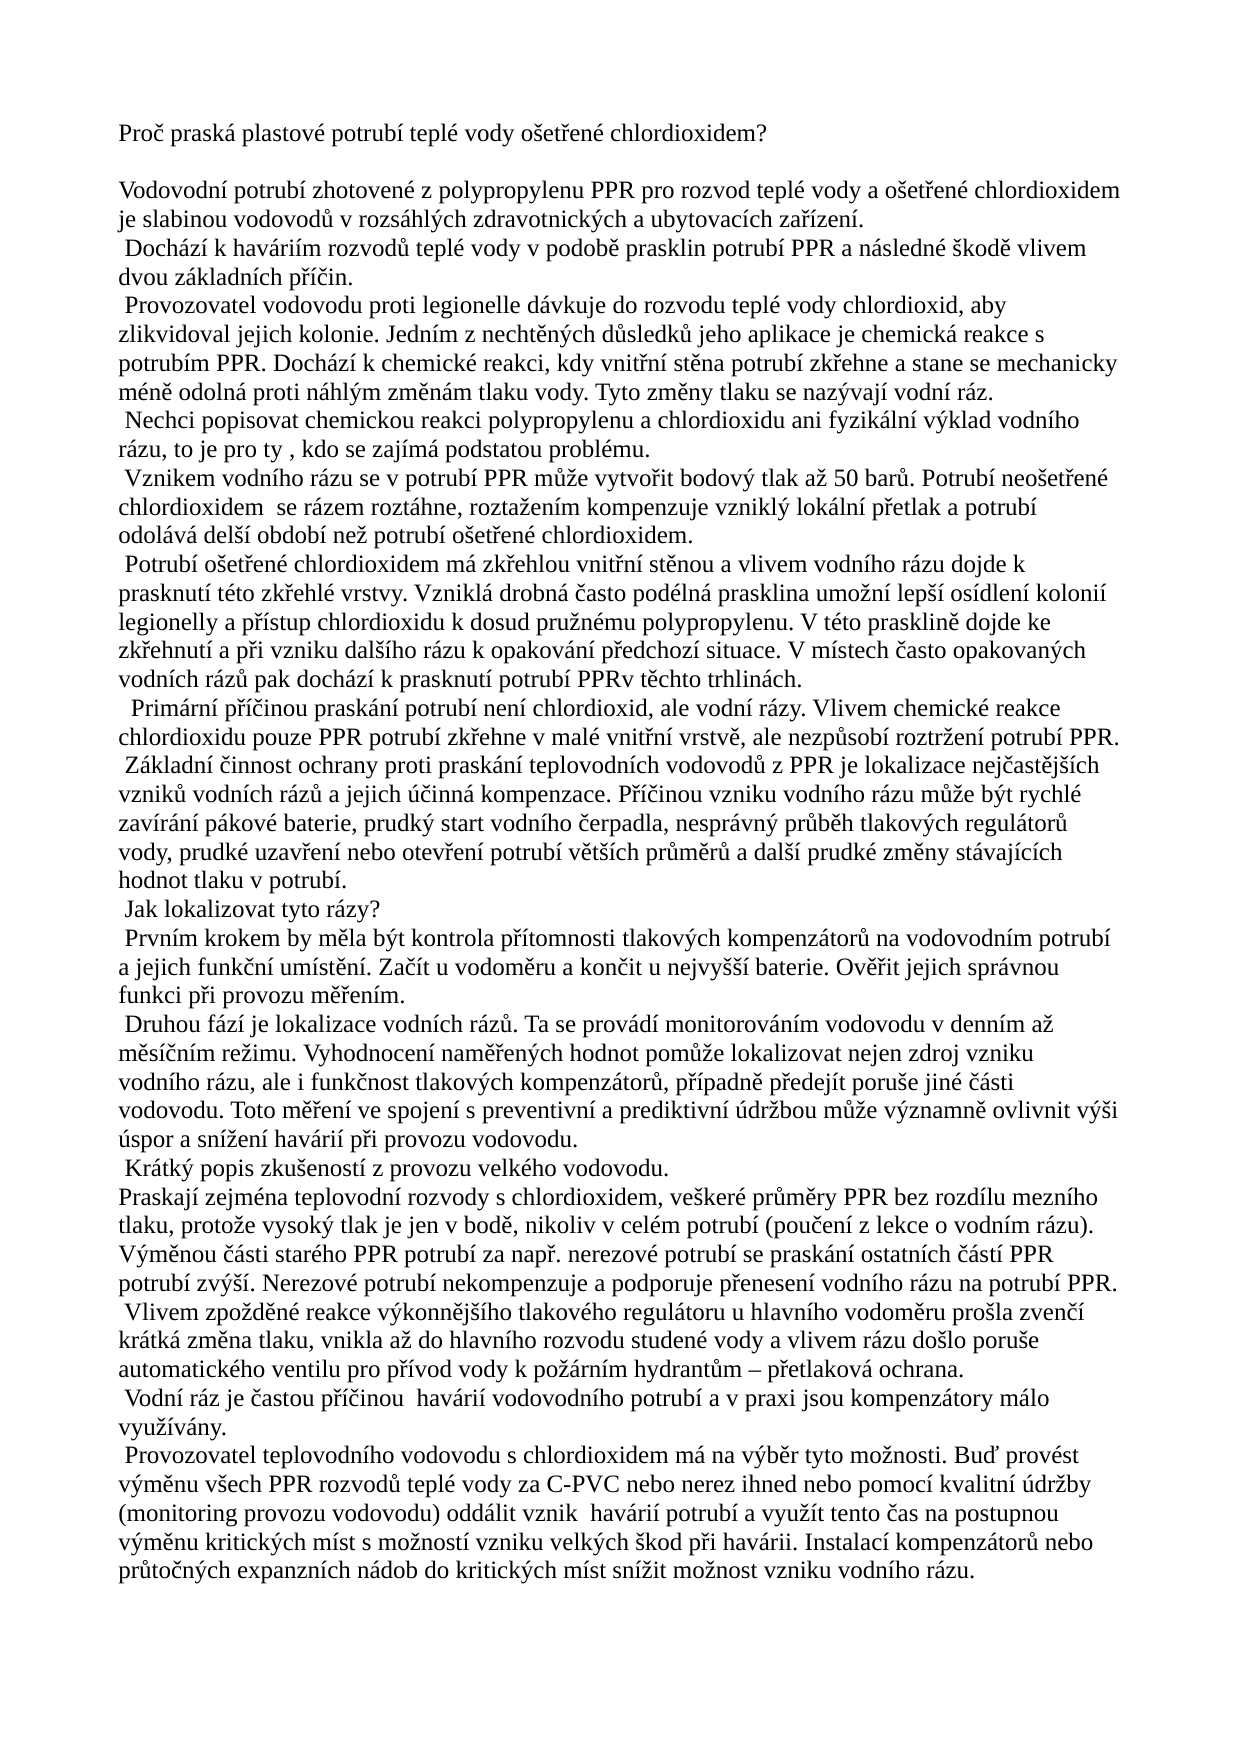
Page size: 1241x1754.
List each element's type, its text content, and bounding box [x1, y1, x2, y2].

text Provozovatel teplovodního vodovodu s chlordioxidem má na výběr tyto možnosti. Buď provést výměnu všech PPR rozvodů teplé vody za C-PVC nebo nerez ihned nebo pomocí kvalitní údržby (monitoring provozu vodovodu) oddálit vznik havárií potrubí a využít tento čas na postupnou výměnu kritických míst s možností vzniku velkých škod při havárii. Instalací kompenzátorů nebo průtočných expanzních nádob do kritických míst snížit možnost vzniku vodního rázu. [118, 1441, 1122, 1584]
text Vodovodní potrubí zhotovené z polypropylenu PPR pro rozvod teplé vody a ošetřené chlordioxidem je slabinou vodovodů v rozsáhlých zdravotnických a ubytovacích zařízení. [118, 176, 1122, 233]
text Provozovatel vodovodu proti legionelle dávkuje do rozvodu teplé vody chlordioxid, aby zlikvidoval jejich kolonie. Jedním z nechtěných důsledků jeho aplikace je chemická reakce s potrubím PPR. Dochází k chemické reakci, kdy vnitřní stěna potrubí zkřehne a stane se mechanicky méně odolná proti náhlým změnám tlaku vody. Tyto změny tlaku se nazývají vodní ráz. [118, 291, 1122, 406]
text Základní činnost ochrany proti praskání teplovodních vodovodů z PPR je lokalizace nejčastějších vzniků vodních rázů a jejich účinná kompenzace. Příčinou vzniku vodního rázu může být rychlé zavírání pákové baterie, prudký start vodního čerpadla, nesprávný průběh tlakových regulátorů vody, prudké uzavření nebo otevření potrubí větších průměrů a další prudké změny stávajících hodnot tlaku v potrubí. [118, 751, 1122, 894]
text Dochází k haváriím rozvodů teplé vody v podobě prasklin potrubí PPR a následné škodě vlivem dvou základních příčin. [118, 233, 1122, 291]
text Primární příčinou praskání potrubí není chlordioxid, ale vodní rázy. Vlivem chemické reakce chlordioxidu pouze PPR potrubí zkřehne v malé vnitřní vrstvě, ale nezpůsobí roztržení potrubí PPR. [118, 693, 1122, 751]
text Prvním krokem by měla být kontrola přítomnosti tlakových kompenzátorů na vodovodním potrubí a jejich funkční umístění. Začít u vodoměru a končit u nejvyšší baterie. Ověřit jejich správnou funkci při provozu měřením. [118, 923, 1122, 1009]
text Potrubí ošetřené chlordioxidem má zkřehlou vnitřní stěnou a vlivem vodního rázu dojde k prasknutí této zkřehlé vrstvy. Vzniklá drobná často podélná prasklina umožní lepší osídlení kolonií legionelly a přístup chlordioxidu k dosud pružnému polypropylenu. V této prasklině dojde ke zkřehnutí a při vzniku dalšího rázu k opakování předchozí situace. V místech často opakovaných vodních rázů pak dochází k prasknutí potrubí PPRv těchto trhlinách. [118, 549, 1122, 693]
text Praskají zejména teplovodní rozvody s chlordioxidem, veškeré průměry PPR bez rozdílu mezního tlaku, protože vysoký tlak je jen v bodě, nikoliv v celém potrubí (poučení z lekce o vodním rázu). Výměnou části starého PPR potrubí za např. nerezové potrubí se praskání ostatních částí PPR potrubí zvýší. Nerezové potrubí nekompenzuje a podporuje přenesení vodního rázu na potrubí PPR. [118, 1182, 1122, 1297]
text Proč praská plastové potrubí teplé vody ošetřené chlordioxidem? [118, 118, 1122, 147]
text Jak lokalizovat tyto rázy? [118, 894, 1122, 923]
text Nechci popisovat chemickou reakci polypropylenu a chlordioxidu ani fyzikální výklad vodního rázu, to je pro ty , kdo se zajímá podstatou problému. [118, 406, 1122, 463]
text Vodní ráz je častou příčinou havárií vodovodního potrubí a v praxi jsou kompenzátory málo využívány. [118, 1383, 1122, 1441]
text Vznikem vodního rázu se v potrubí PPR může vytvořit bodový tlak až 50 barů. Potrubí neošetřené chlordioxidem se rázem roztáhne, roztažením kompenzuje vzniklý lokální přetlak a potrubí odolává delší období než potrubí ošetřené chlordioxidem. [118, 463, 1122, 549]
text Druhou fází je lokalizace vodních rázů. Ta se provádí monitorováním vodovodu v denním až měsíčním režimu. Vyhodnocení naměřených hodnot pomůže lokalizovat nejen zdroj vzniku vodního rázu, ale i funkčnost tlakových kompenzátorů, případně předejít poruše jiné části vodovodu. Toto měření ve spojení s preventivní a prediktivní údržbou může významně ovlivnit výši úspor a snížení havárií při provozu vodovodu. [118, 1009, 1122, 1153]
text Krátký popis zkušeností z provozu velkého vodovodu. [118, 1153, 1122, 1182]
text Vlivem zpožděné reakce výkonnějšího tlakového regulátoru u hlavního vodoměru prošla zvenčí krátká změna tlaku, vnikla až do hlavního rozvodu studené vody a vlivem rázu došlo poruše automatického ventilu pro přívod vody k požárním hydrantům – přetlaková ochrana. [118, 1297, 1122, 1383]
